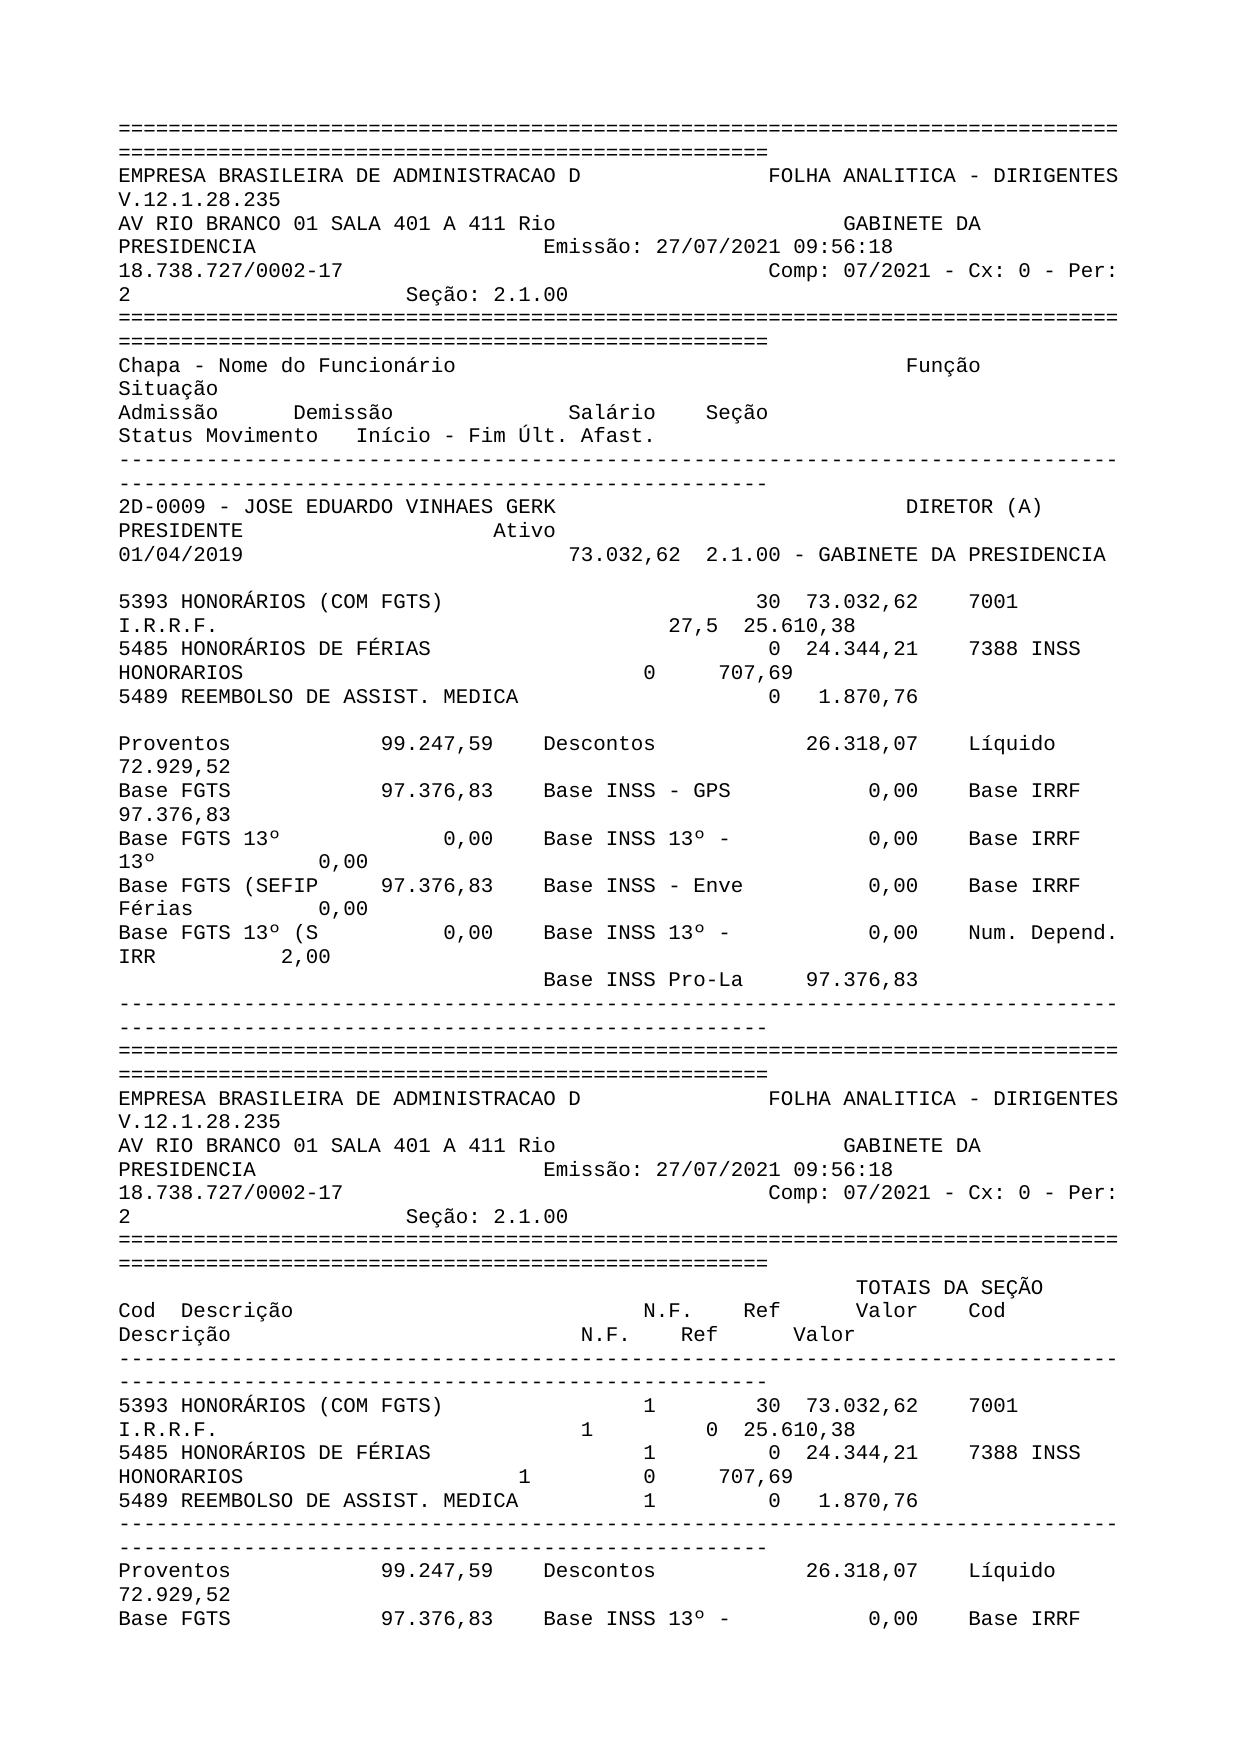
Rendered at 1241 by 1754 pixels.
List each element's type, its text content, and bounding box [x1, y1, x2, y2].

text ==================================================================================================================================== [118, 1229, 1122, 1277]
text 5489 REEMBOLSO DE ASSIST. MEDICA 0 1.870,76 [118, 686, 1122, 709]
text ------------------------------------------------------------------------------------------------------------------------------------ [118, 449, 1122, 496]
text 2D-0009 - JOSE EDUARDO VINHAES GERK DIRETOR (A) PRESIDENTE Ativo [118, 496, 1122, 544]
text AV RIO BRANCO 01 SALA 401 A 411 Rio GABINETE DA PRESIDENCIA Emissão: 27/07/2021 09:56:18 [118, 213, 1122, 260]
text Chapa - Nome do Funcionário Função Situação [118, 354, 1122, 402]
text Base FGTS 97.376,83 Base INSS 13º - 0,00 Base IRRF [118, 1608, 1122, 1631]
text 5393 HONORÁRIOS (COM FGTS) 30 73.032,62 7001 I.R.R.F. 27,5 25.610,38 [118, 591, 1122, 638]
text Proventos 99.247,59 Descontos 26.318,07 Líquido 72.929,52 [118, 1561, 1122, 1608]
text Base FGTS 13º 0,00 Base INSS 13º - 0,00 Base IRRF 13º 0,00 [118, 827, 1122, 875]
text Admissão Demissão Salário Seção Status Movimento Início - Fim Últ. Afast. [118, 402, 1122, 449]
text ------------------------------------------------------------------------------------------------------------------------------------ [118, 1348, 1122, 1395]
text TOTAIS DA SEÇÃO [118, 1277, 1122, 1300]
text 5485 HONORÁRIOS DE FÉRIAS 0 24.344,21 7388 INSS HONORARIOS 0 707,69 [118, 638, 1122, 686]
text Cod Descrição N.F. Ref Valor Cod Descrição N.F. Ref Valor [118, 1300, 1122, 1348]
text 01/04/2019 73.032,62 2.1.00 - GABINETE DA PRESIDENCIA [118, 544, 1122, 567]
text Base INSS Pro-La 97.376,83 [118, 969, 1122, 993]
text 18.738.727/0002-17 Comp: 07/2021 - Cx: 0 - Per: 2 Seção: 2.1.00 [118, 1182, 1122, 1229]
text EMPRESA BRASILEIRA DE ADMINISTRACAO D FOLHA ANALITICA - DIRIGENTES V.12.1.28.235 [118, 1088, 1122, 1135]
text ==================================================================================================================================== [118, 307, 1122, 354]
text Base FGTS 13º (S 0,00 Base INSS 13º - 0,00 Num. Depend. IRR 2,00 [118, 922, 1122, 969]
text Base FGTS (SEFIP 97.376,83 Base INSS - Enve 0,00 Base IRRF Férias 0,00 [118, 875, 1122, 922]
text 5485 HONORÁRIOS DE FÉRIAS 1 0 24.344,21 7388 INSS HONORARIOS 1 0 707,69 [118, 1442, 1122, 1489]
text ------------------------------------------------------------------------------------------------------------------------------------ [118, 993, 1122, 1040]
text ------------------------------------------------------------------------------------------------------------------------------------ [118, 1513, 1122, 1561]
text Proventos 99.247,59 Descontos 26.318,07 Líquido 72.929,52 [118, 733, 1122, 780]
text Base FGTS 97.376,83 Base INSS - GPS 0,00 Base IRRF 97.376,83 [118, 780, 1122, 827]
text ==================================================================================================================================== [118, 118, 1122, 165]
text ==================================================================================================================================== [118, 1040, 1122, 1088]
text EMPRESA BRASILEIRA DE ADMINISTRACAO D FOLHA ANALITICA - DIRIGENTES V.12.1.28.235 [118, 165, 1122, 213]
text 5489 REEMBOLSO DE ASSIST. MEDICA 1 0 1.870,76 [118, 1489, 1122, 1513]
text 5393 HONORÁRIOS (COM FGTS) 1 30 73.032,62 7001 I.R.R.F. 1 0 25.610,38 [118, 1395, 1122, 1442]
text 18.738.727/0002-17 Comp: 07/2021 - Cx: 0 - Per: 2 Seção: 2.1.00 [118, 260, 1122, 307]
text AV RIO BRANCO 01 SALA 401 A 411 Rio GABINETE DA PRESIDENCIA Emissão: 27/07/2021 09:56:18 [118, 1135, 1122, 1182]
